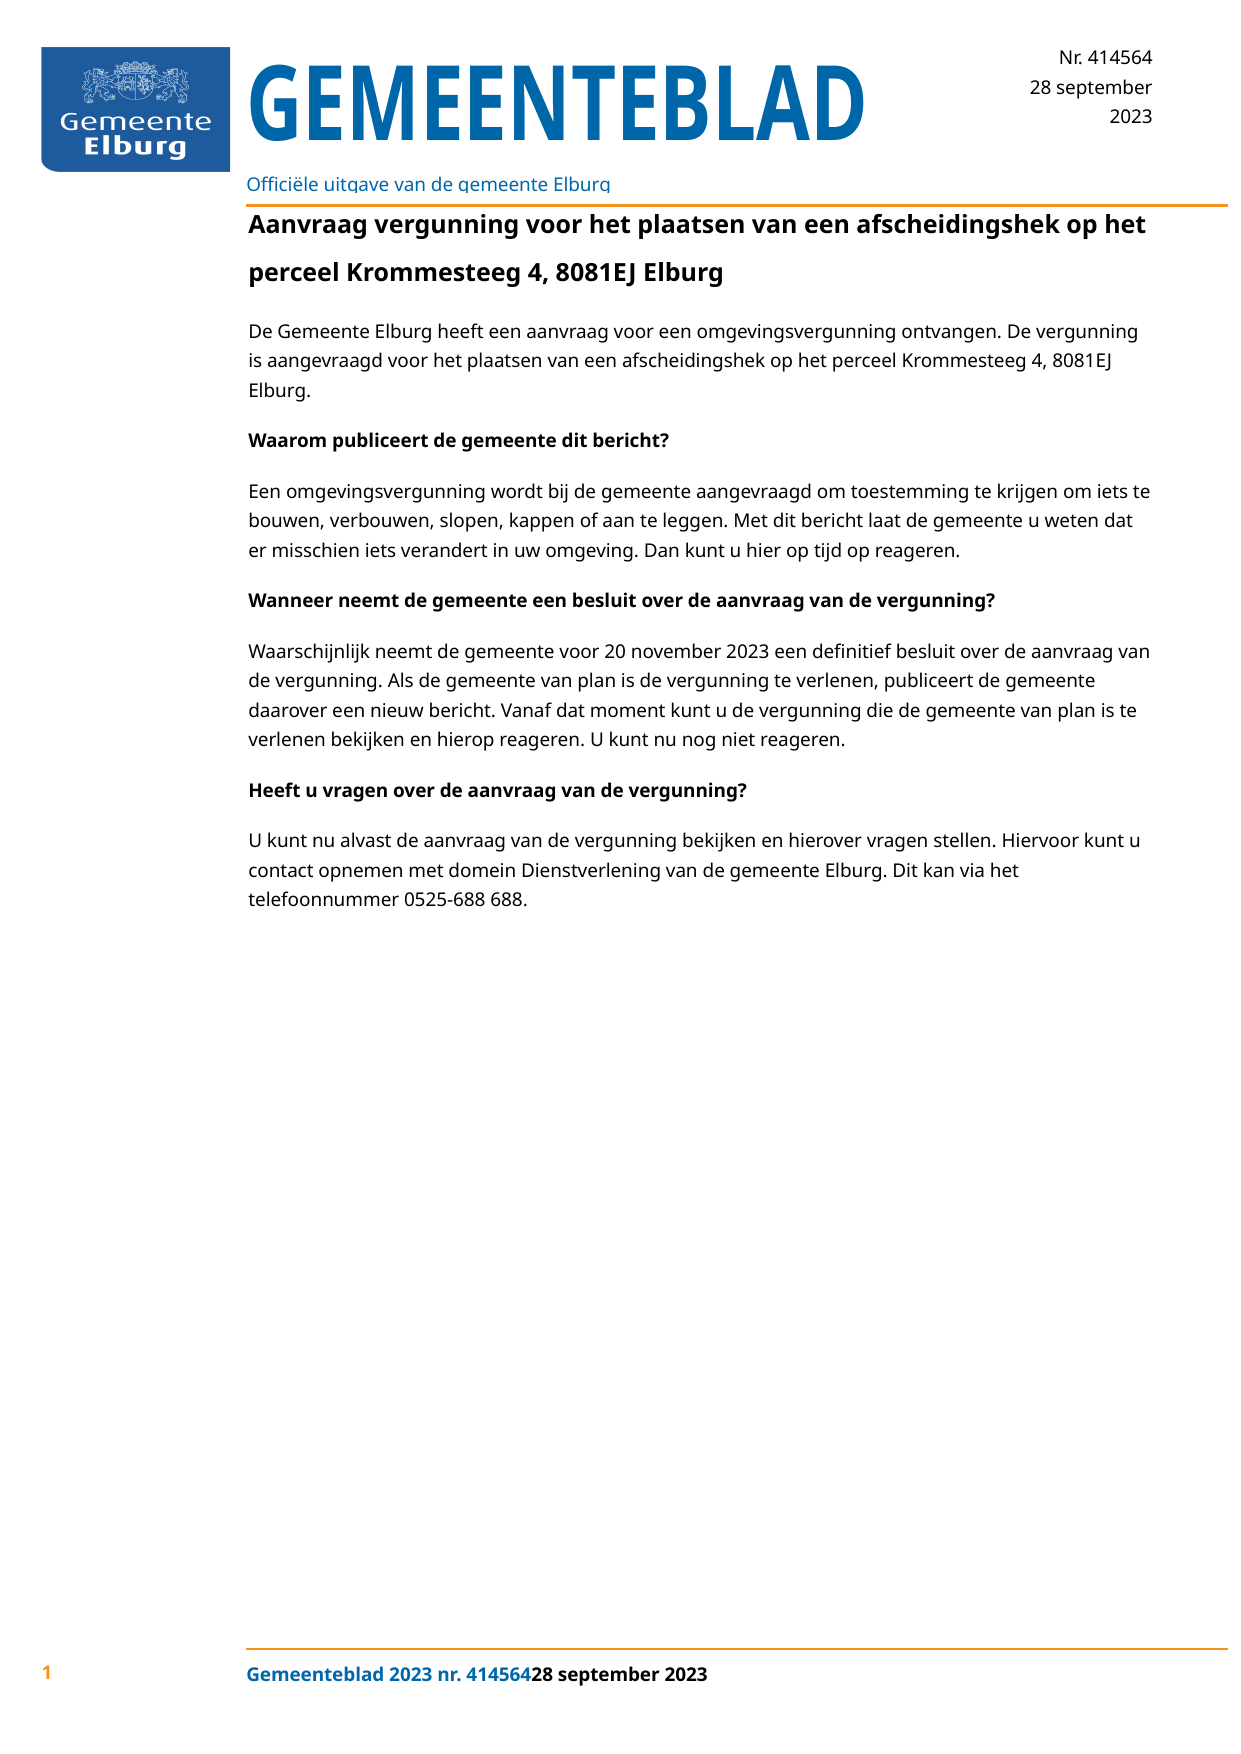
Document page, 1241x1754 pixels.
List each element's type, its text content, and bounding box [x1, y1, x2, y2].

text Wanneer neemt de gemeente een besluit over de aanvraag van de vergunning? [248, 587, 1152, 613]
picture [41, 47, 231, 172]
text De Gemeente Elburg heeft een aanvraag voor een omgevingsvergunning ontvangen. De vergunning is aangevraagd voor het plaatsen van een afscheidingshek op het perceel Krommesteeg 4, 8081EJ Elburg. [248, 318, 1152, 403]
text Aanvraag vergunning voor het plaatsen van een afscheidingshek op het perceel Krommesteeg 4, 8081EJ Elburg [248, 207, 1152, 288]
text Waarschijnlijk neemt de gemeente voor 20 november 2023 een definitief besluit over de aanvraag van de vergunning. Als de gemeente van plan is de vergunning te verlenen, publiceert de gemeente daarover een nieuw bericht. Vanaf dat moment kunt u de vergunning die de gemeente van plan is te verlenen bekijken en hierop reageren. U kunt nu nog niet reageren. [248, 638, 1152, 752]
text U kunt nu alvast de aanvraag van de vergunning bekijken en hierover vragen stellen. Hiervoor kunt u contact opnemen met domein Dienstverlening van de gemeente Elburg. Dit kan via het telefoonnummer 0525-688 688. [248, 827, 1152, 912]
text Een omgevingsvergunning wordt bij de gemeente aangevraagd om toestemming te krijgen om iets te bouwen, verbouwen, slopen, kappen of aan te leggen. Met dit bericht laat de gemeente u weten dat er misschien iets verandert in uw omgeving. Dan kunt u hier op tijd op reageren. [248, 478, 1152, 563]
text Waarom publiceert de gemeente dit bericht? [248, 427, 1152, 453]
text Heeft u vragen over de aanvraag van de vergunning? [248, 777, 1152, 803]
